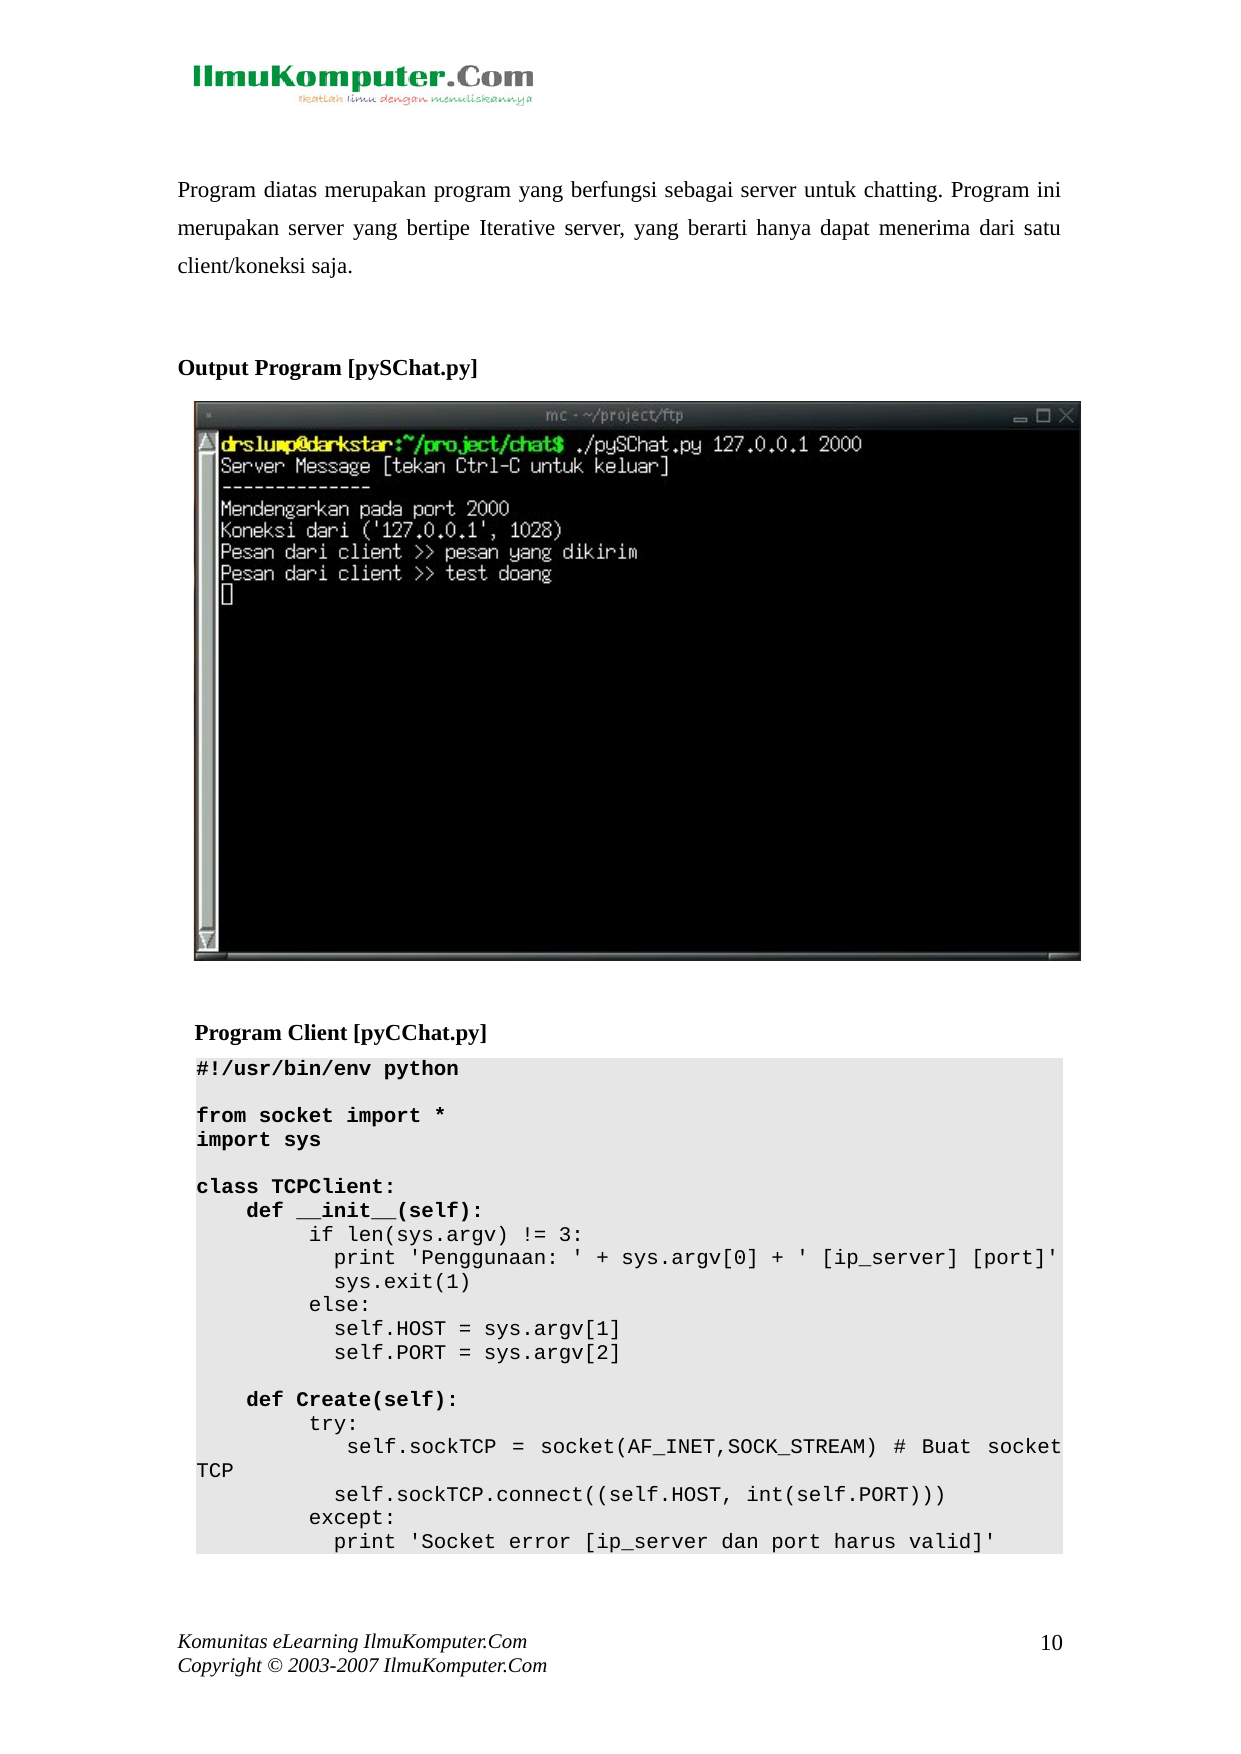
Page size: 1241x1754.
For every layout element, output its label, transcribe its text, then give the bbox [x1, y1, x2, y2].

text print 'Socket error [ip_server dan port harus valid]' [196, 1531, 1063, 1554]
text self.PORT = sys.argv[2] [196, 1342, 1063, 1365]
picture [193, 401, 1081, 961]
text Program Client [pyCChat.py] [177, 1020, 1063, 1046]
text print 'Penggunaan: ' + sys.argv[0] + ' [ip_server] [port]' [196, 1247, 1063, 1271]
text def Create(self): [196, 1389, 1063, 1413]
text import sys [196, 1129, 1063, 1153]
text self.sockTCP.connect((self.HOST, int(self.PORT))) [196, 1484, 1063, 1507]
text else: [196, 1294, 1063, 1318]
text def __init__(self): [196, 1200, 1063, 1223]
text try: [196, 1413, 1063, 1436]
text self.sockTCP = socket(AF_INET,SOCK_STREAM) # Buat socket TCP [196, 1436, 1063, 1484]
picture [193, 65, 533, 106]
text Program diatas merupakan program yang berfungsi sebagai server untuk chatting. Program ini merupakan server yang bertipe Iterative server, yang berarti hanya dapat menerima dari satu client/koneksi saja. [177, 177, 1063, 279]
text self.HOST = sys.argv[1] [196, 1318, 1063, 1342]
text #!/usr/bin/env python [196, 1058, 1063, 1082]
text if len(sys.argv) != 3: [196, 1223, 1063, 1247]
text from socket import * [196, 1105, 1063, 1129]
text sys.exit(1) [196, 1271, 1063, 1294]
text Output Program [pySChat.py] [177, 355, 1063, 380]
text class TCPClient: [196, 1176, 1063, 1200]
text except: [196, 1507, 1063, 1531]
